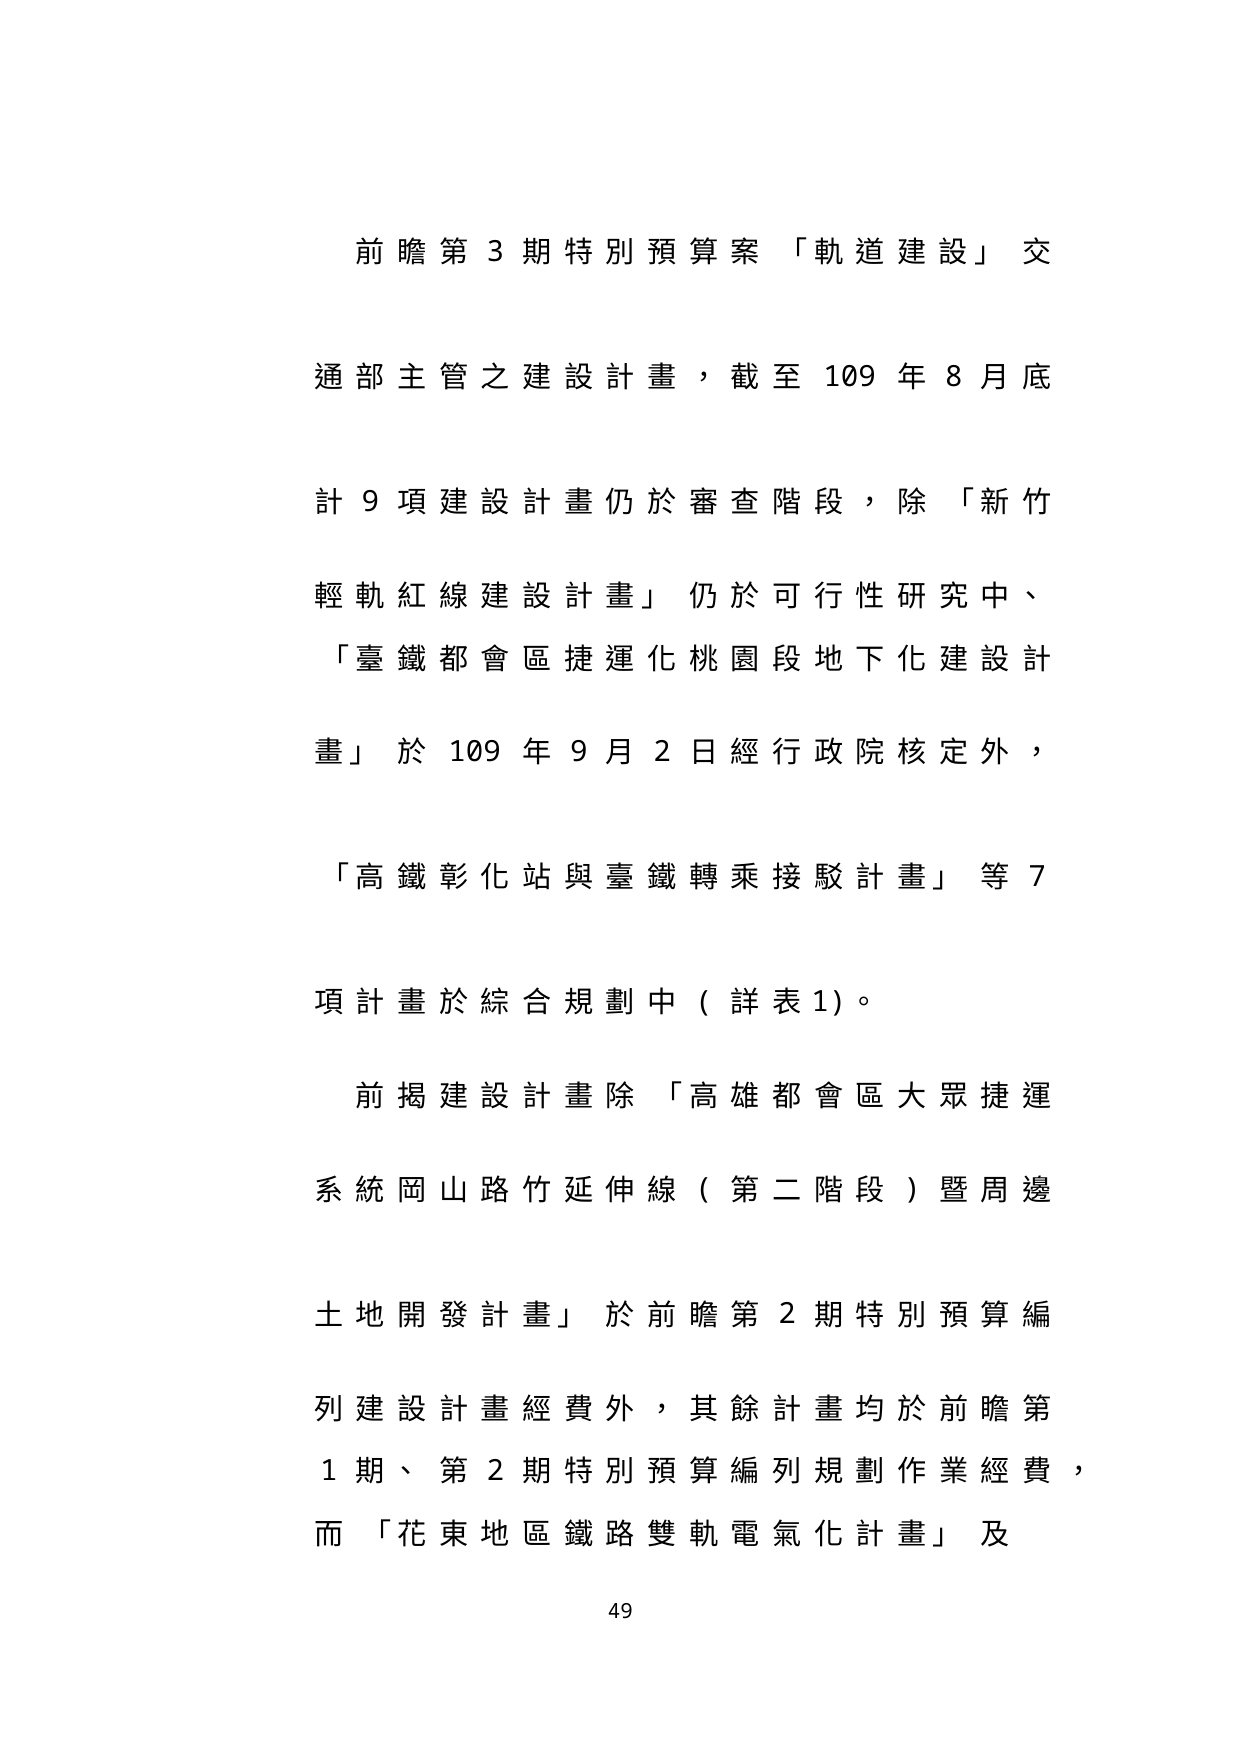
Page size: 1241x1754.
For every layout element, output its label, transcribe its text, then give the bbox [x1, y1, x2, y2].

text 前瞻第3期特別預算案「軌道建設」交通部主管之建設計畫，截至109年8月底計9項建設計畫仍於審查階段，除「新竹輕軌紅線建設計畫」仍於可行性研究中、「臺鐵都會區捷運化桃園段地下化建設計畫」於109年9月2日經行政院核定外，「高鐵彰化站與臺鐵轉乘接駁計畫」等7項計畫於綜合規劃中(詳表1)。 [271, 177, 1058, 1052]
text 前揭建設計畫除「高雄都會區大眾捷運系統岡山路竹延伸線(第二階段)暨周邊土地開發計畫」於前瞻第2期特別預算編列建設計畫經費外，其餘計畫均於前瞻第1期、第2期特別預算編列規劃作業經費，而「花東地區鐵路雙軌電氣化計畫」及「臺鐵都會區捷運化桃園段地下化建設計畫」則規劃作業及建設計畫經費均有編列(詳表2)。 [271, 1052, 1058, 1552]
